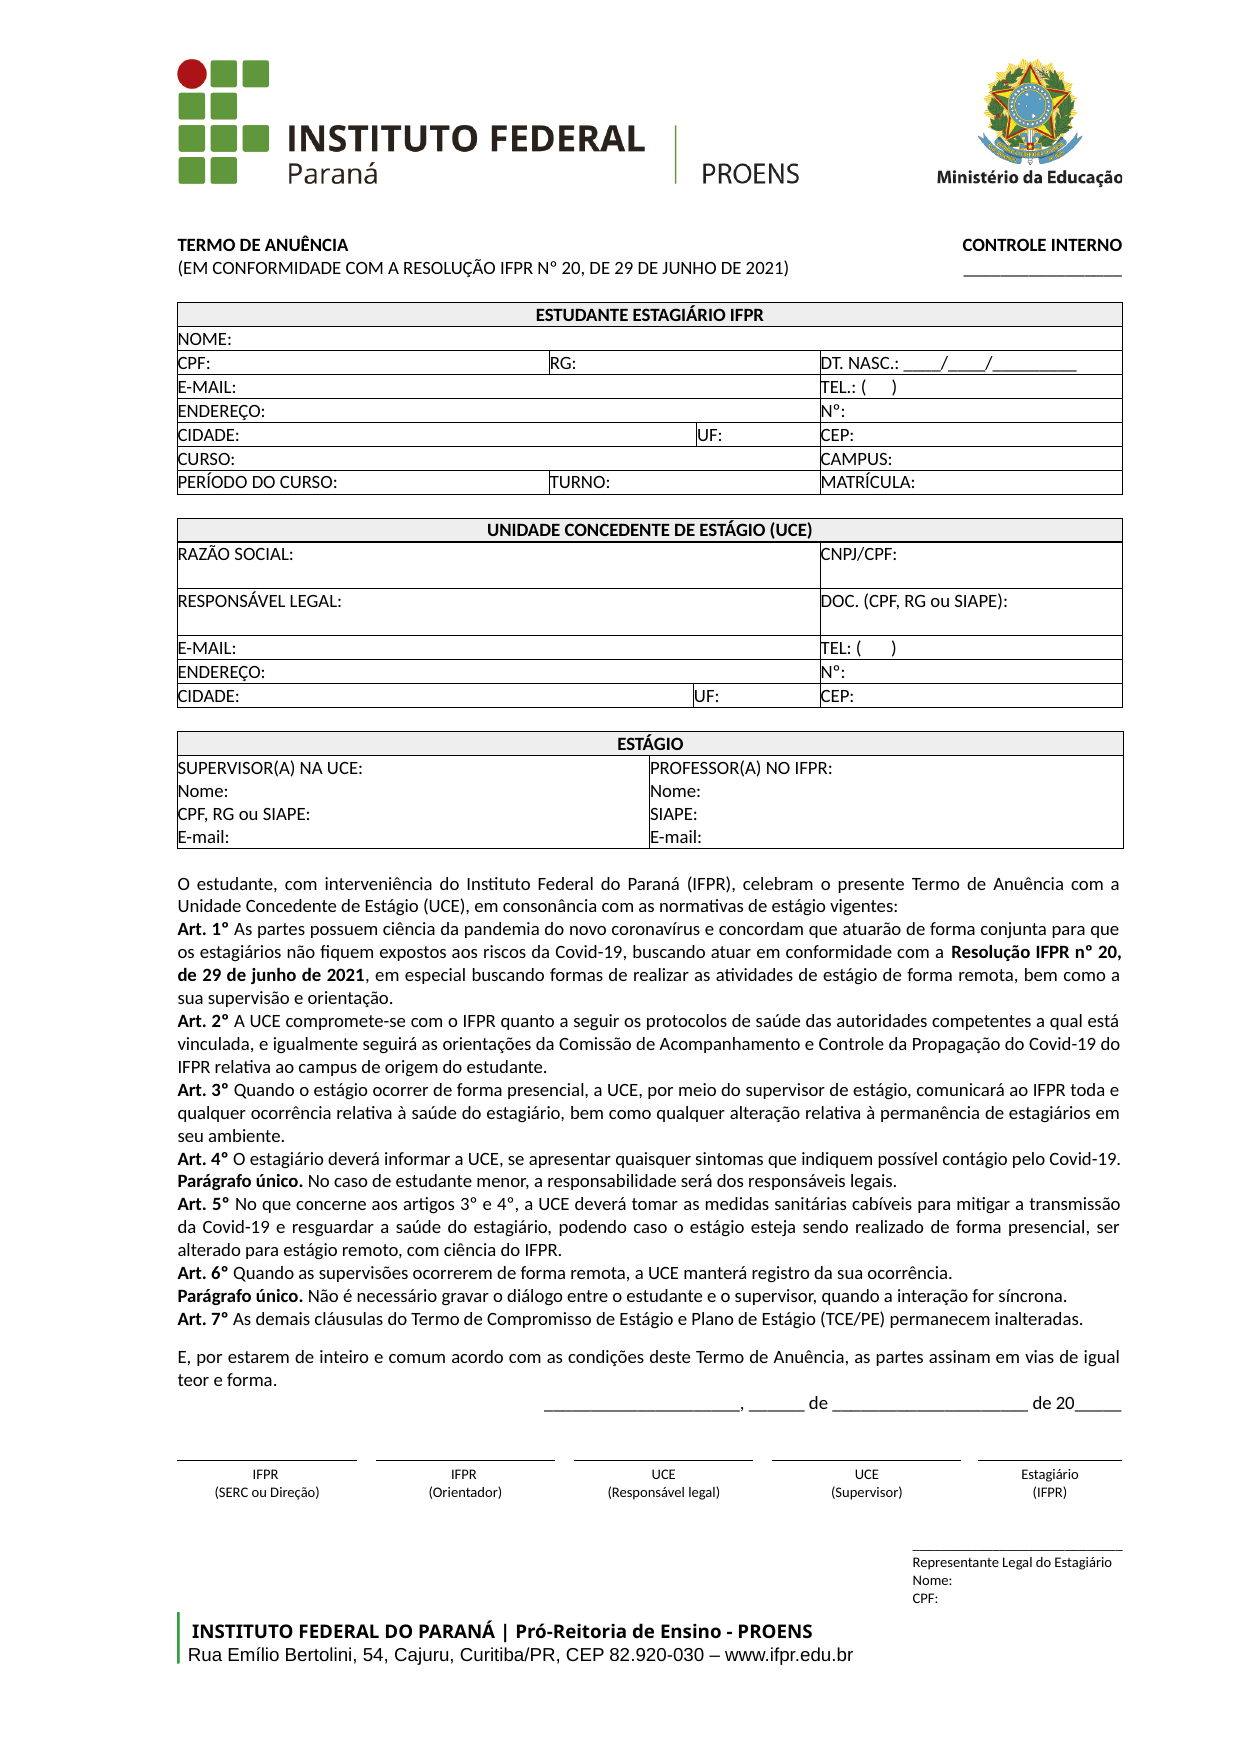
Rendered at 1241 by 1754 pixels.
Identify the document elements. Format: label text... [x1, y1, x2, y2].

table_header IFPR (Orientador) [376, 1461, 555, 1507]
table_header UCE (Responsável legal) [574, 1461, 753, 1507]
table_cell Nº: [821, 399, 1122, 422]
table_cell UF: [694, 684, 820, 707]
table_cell ENDEREÇO: [178, 399, 820, 422]
table_cell CAMPUS: [821, 447, 1122, 469]
text Art. 5º No que concerne aos artigos 3º e 4º, a UCE deverá tomar as medidas sanitárias cabíveis para mitigar a transmissão da Covid-19 e resguardar a saúde do estagiário, podendo caso o estágio esteja sendo realizado de forma presencial, ser alterado para estágio remoto, com ciência do IFPR. [177, 1192, 1122, 1261]
table_header [555, 1460, 574, 1507]
table_cell SUPERVISOR(A) NA UCE: Nome: CPF, RG ou SIAPE: E-mail: [178, 756, 649, 848]
table_cell CEP: [821, 423, 1122, 446]
table_cell CNPJ/CPF: [821, 543, 1122, 588]
picture [147, 1582, 209, 1693]
table_header [961, 1460, 978, 1507]
text Parágrafo único. No caso de estudante menor, a responsabilidade será dos responsáveis legais. [177, 1169, 1122, 1192]
table_header [753, 1460, 772, 1507]
table_header IFPR (SERC ou Direção) [177, 1461, 357, 1507]
table_cell RESPONSÁVEL LEGAL: [178, 589, 820, 635]
table_cell TEL: ( ) [821, 636, 1122, 659]
picture [177, 59, 1123, 191]
table_cell PERÍODO DO CURSO: [178, 471, 549, 493]
table_cell E-MAIL: [178, 636, 820, 659]
text O estudante, com interveniência do Instituto Federal do Paraná (IFPR), celebram o presente Termo de Anuência com a Unidade Concedente de Estágio (UCE), em consonância com as normativas de estágio vigentes: [177, 872, 1122, 917]
table_cell MATRÍCULA: [821, 471, 1122, 493]
table_cell CIDADE: [178, 684, 693, 707]
table_cell CURSO: [178, 447, 820, 469]
text Art. 2º A UCE compromete-se com o IFPR quanto a seguir os protocolos de saúde das autoridades competentes a qual está vinculada, e igualmente seguirá as orientações da Comissão de Acompanhamento e Controle da Propagação do Covid-19 do IFPR relativa ao campus de origem do estudante. [177, 1009, 1122, 1078]
text Art. 7º As demais cláusulas do Termo de Compromisso de Estágio e Plano de Estágio (TCE/PE) permanecem inalteradas. [177, 1307, 1122, 1330]
table_header Estagiário (IFPR) [978, 1461, 1122, 1507]
table_cell PROFESSOR(A) NO IFPR: Nome: SIAPE: E-mail: [650, 756, 1123, 848]
table_cell NOME: [178, 327, 1122, 350]
text Parágrafo único. Não é necessário gravar o diálogo entre o estudante e o supervisor, quando a interação for síncrona. [177, 1284, 1122, 1307]
text Art. 6º Quando as supervisões ocorrerem de forma remota, a UCE manterá registro da sua ocorrência. [177, 1261, 1122, 1284]
table_cell Nº: [821, 660, 1122, 683]
table_cell DT. NASC.: ____/____/_________ [821, 351, 1122, 374]
table_cell CEP: [821, 684, 1122, 707]
text Art. 3º Quando o estágio ocorrer de forma presencial, a UCE, por meio do supervisor de estágio, comunicará ao IFPR toda e qualquer ocorrência relativa à saúde do estagiário, bem como qualquer alteração relativa à permanência de estagiários em seu ambiente. [177, 1078, 1122, 1147]
table_cell DOC. (CPF, RG ou SIAPE): [821, 589, 1122, 635]
table_cell RAZÃO SOCIAL: [178, 543, 820, 588]
text _____________________, ______ de _____________________ de 20_____ [177, 1391, 1122, 1414]
table_cell E-MAIL: [178, 375, 820, 398]
table_header [357, 1460, 376, 1507]
text (EM CONFORMIDADE COM A RESOLUÇÃO IFPR Nº 20, DE 29 DE JUNHO DE 2021) _________________ [177, 256, 1122, 279]
text TERMO DE ANUÊNCIA CONTROLE INTERNO [177, 233, 1122, 256]
text E, por estarem de inteiro e comum acordo com as condições deste Termo de Anuência, as partes assinam em vias de igual teor e forma. [177, 1345, 1122, 1391]
text Art. 1º As partes possuem ciência da pandemia do novo coronavírus e concordam que atuarão de forma conjunta para que os estagiários não fiquem expostos aos riscos da Covid-19, buscando atuar em conformidade com a Resolução IFPR nº 20, de 29 de junho de 2021, em especial buscando formas de realizar as atividades de estágio de forma remota, bem como a sua supervisão e orientação. [177, 917, 1122, 1009]
text Art. 4º O estagiário deverá informar a UCE, se apresentar quaisquer sintomas que indiquem possível contágio pelo Covid-19. [177, 1147, 1122, 1169]
table_cell ENDEREÇO: [178, 660, 820, 683]
table_cell TURNO: [550, 471, 820, 493]
table_cell TEL.: ( ) [821, 375, 1122, 398]
table_cell CIDADE: [178, 423, 696, 446]
table_cell RG: [550, 351, 820, 374]
table_cell CPF: [178, 351, 549, 374]
table_header UCE (Supervisor) [772, 1461, 961, 1507]
table_cell UF: [697, 423, 820, 446]
